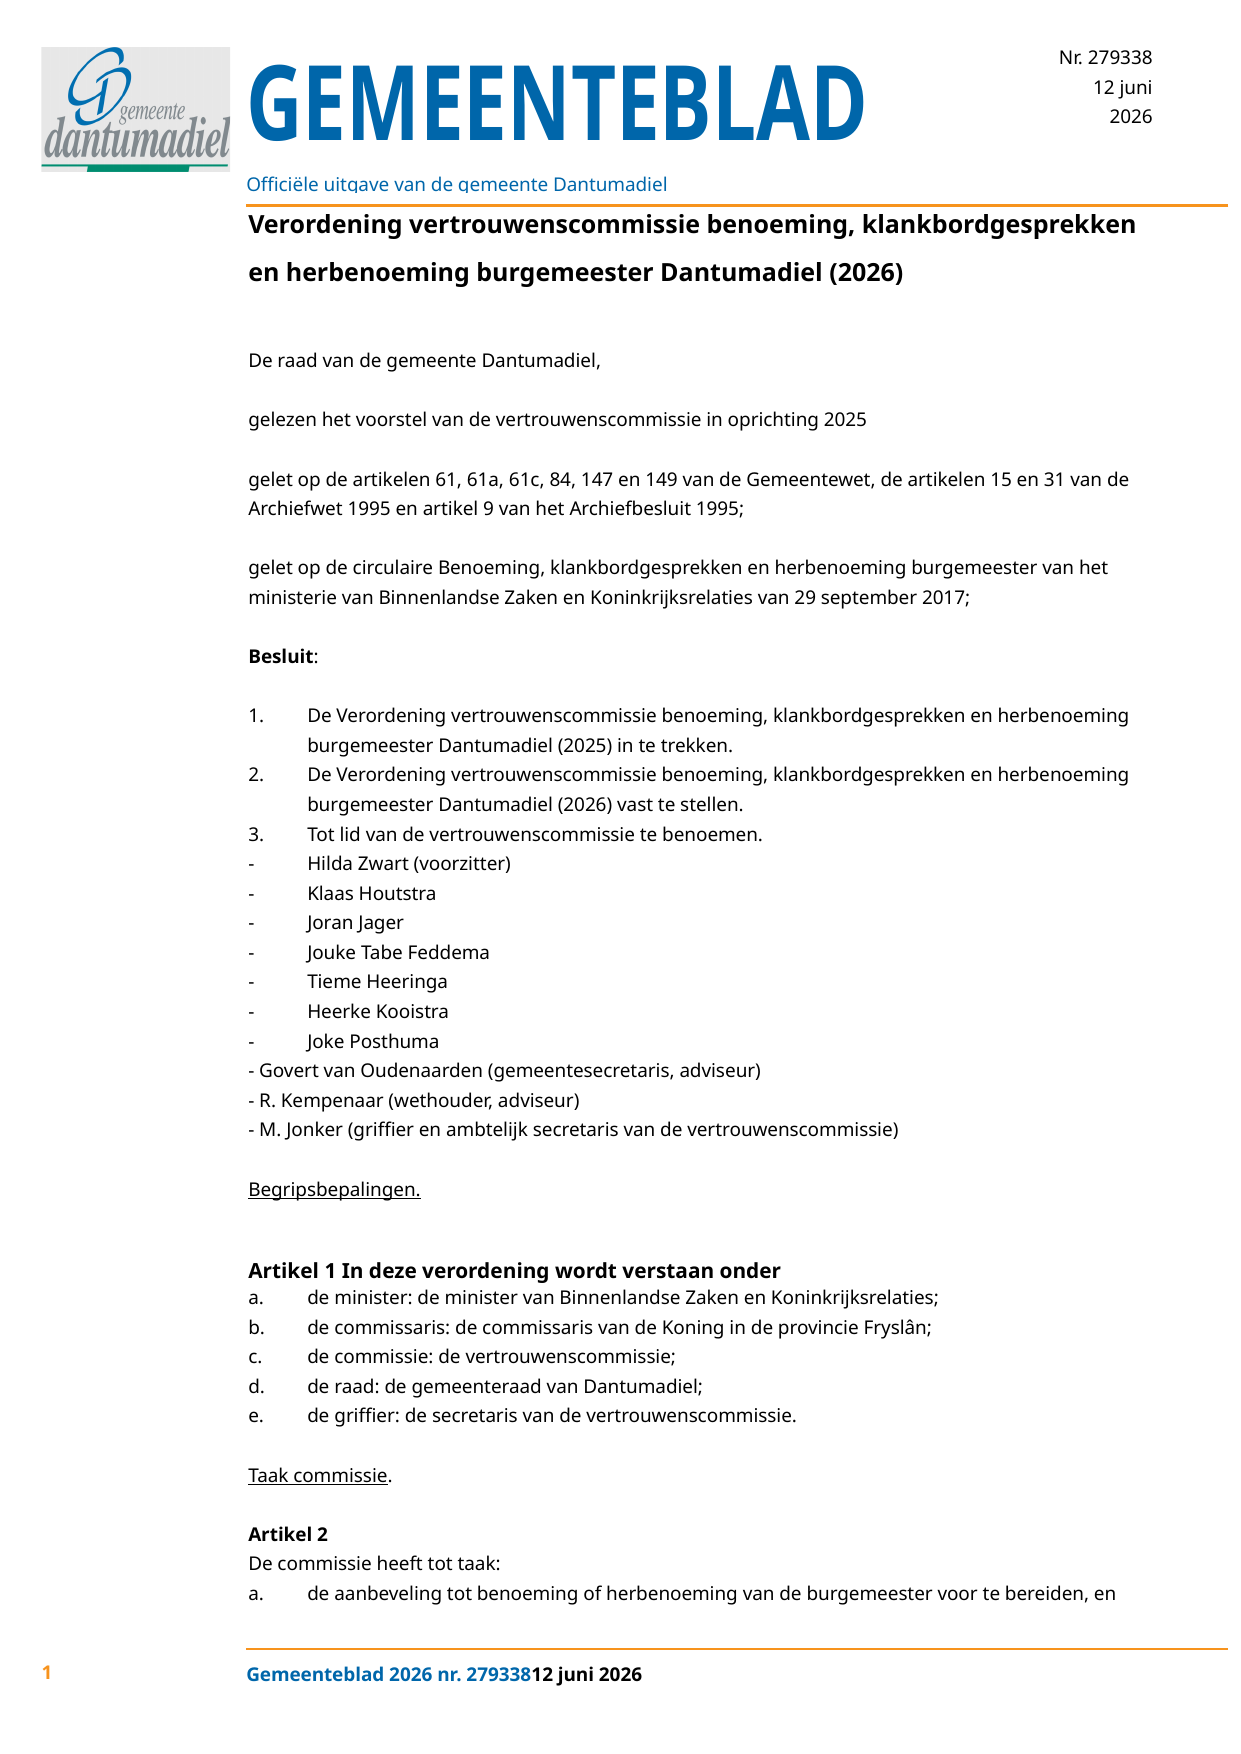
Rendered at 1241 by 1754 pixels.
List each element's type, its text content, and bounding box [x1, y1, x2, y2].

list Joke Posthuma [248, 1028, 1152, 1054]
list Tot lid van de vertrouwenscommissie te benoemen. [248, 821, 1152, 847]
text - Govert van Oudenaarden (gemeentesecretaris, adviseur) [248, 1057, 1152, 1083]
text gelet op de circulaire Benoeming, klankbordgesprekken en herbenoeming burgemeester van het ministerie van Binnenlandse Zaken en Koninkrijksrelaties van 29 september 2017; [248, 554, 1152, 610]
text - R. Kempenaar (wethouder, adviseur) [248, 1087, 1152, 1113]
list Heerke Kooistra [248, 998, 1152, 1024]
list Tieme Heeringa [248, 969, 1152, 994]
text gelezen het voorstel van de vertrouwenscommissie in oprichting 2025 [248, 407, 1152, 432]
list de commissaris: de commissaris van de Koning in de provincie Fryslân; [248, 1314, 1152, 1339]
list de minister: de minister van Binnenlandse Zaken en Koninkrijksrelaties; [248, 1284, 1152, 1310]
picture [41, 47, 231, 172]
text gelet op de artikelen 61, 61a, 61c, 84, 147 en 149 van de Gemeentewet, de artikelen 15 en 31 van de Archiefwet 1995 en artikel 9 van het Archiefbesluit 1995; [248, 466, 1152, 521]
list Jouke Tabe Feddema [248, 939, 1152, 965]
text Artikel 2 [248, 1521, 1152, 1547]
text Taak commissie. [248, 1462, 1152, 1487]
list de griffier: de secretaris van de vertrouwenscommissie. [248, 1403, 1152, 1428]
list Hilda Zwart (voorzitter) [248, 850, 1152, 876]
text Besluit: [248, 643, 1152, 669]
text Artikel 1 In deze verordening wordt verstaan onder [248, 1256, 1152, 1284]
text De raad van de gemeente Dantumadiel, [248, 347, 1152, 373]
list De Verordening vertrouwenscommissie benoeming, klankbordgesprekken en herbenoeming burgemeester Dantumadiel (2026) vast te stellen. [248, 762, 1152, 817]
list de raad: de gemeenteraad van Dantumadiel; [248, 1373, 1152, 1399]
text Begripsbepalingen. [248, 1176, 1152, 1202]
list de aanbeveling tot benoeming of herbenoeming van de burgemeester voor te bereiden, en [248, 1580, 1152, 1606]
text De commissie heeft tot taak: [248, 1551, 1152, 1576]
text Verordening vertrouwenscommissie benoeming, klankbordgesprekken en herbenoeming burgemeester Dantumadiel (2026) [248, 207, 1152, 288]
list Joran Jager [248, 909, 1152, 935]
list Klaas Houtstra [248, 880, 1152, 906]
text - M. Jonker (griffier en ambtelijk secretaris van de vertrouwenscommissie) [248, 1117, 1152, 1142]
list de commissie: de vertrouwenscommissie; [248, 1343, 1152, 1369]
list De Verordening vertrouwenscommissie benoeming, klankbordgesprekken en herbenoeming burgemeester Dantumadiel (2025) in te trekken. [248, 702, 1152, 758]
